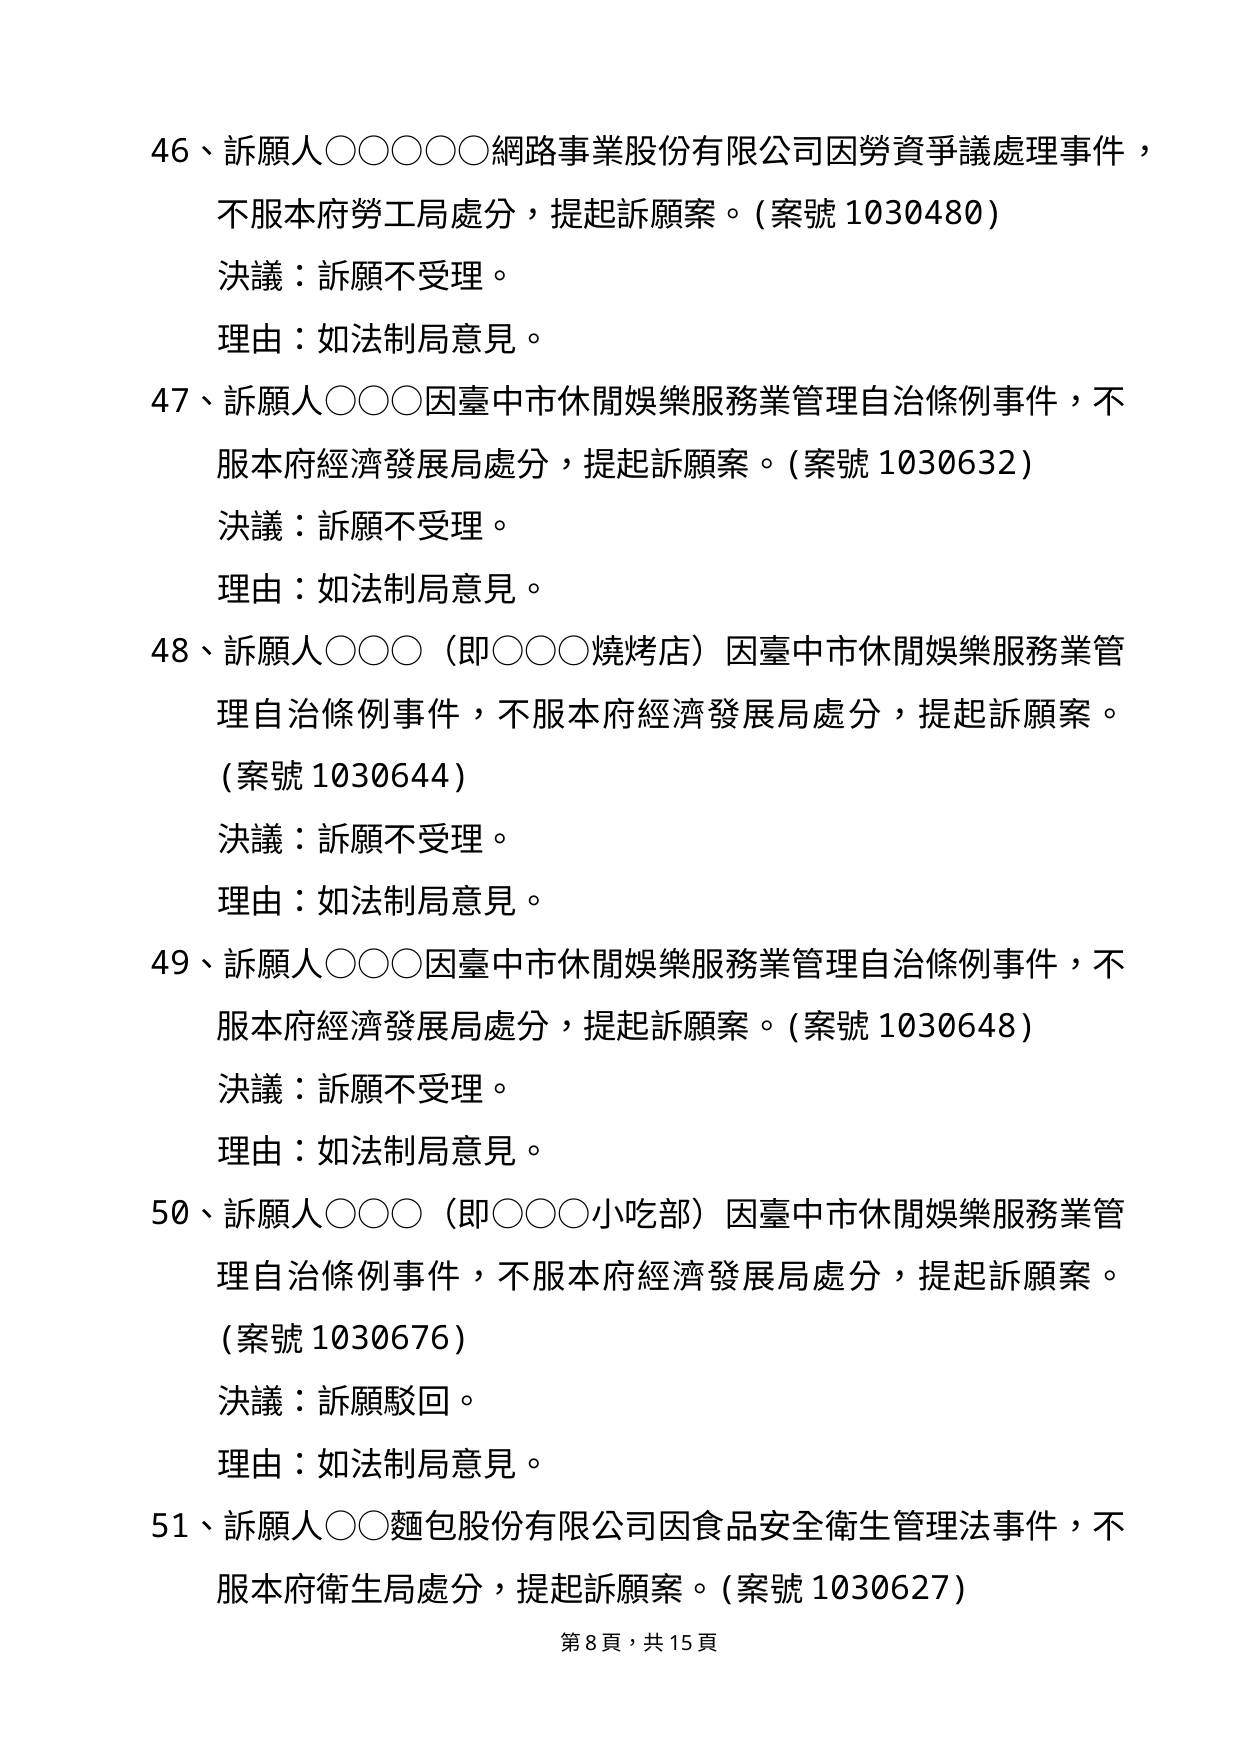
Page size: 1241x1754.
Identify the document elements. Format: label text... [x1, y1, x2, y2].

text 理由：如法制局意見。 [217, 1108, 1128, 1170]
text 理由：如法制局意見。 [217, 1420, 1128, 1483]
text 51、訴願人○○麵包股份有限公司因食品安全衛生管理法事件，不服本府衛生局處分，提起訴願案。(案號1030627) [150, 1483, 1128, 1608]
text 理由：如法制局意見。 [217, 858, 1128, 920]
text 50、訴願人○○○（即○○○小吃部）因臺中市休閒娛樂服務業管理自治條例事件，不服本府經濟發展局處分，提起訴願案。(案號1030676) [150, 1170, 1128, 1358]
text 決議：訴願不受理。 [217, 483, 1128, 545]
text 49、訴願人○○○因臺中市休閒娛樂服務業管理自治條例事件，不服本府經濟發展局處分，提起訴願案。(案號1030648) [150, 920, 1128, 1045]
text 48、訴願人○○○（即○○○燒烤店）因臺中市休閒娛樂服務業管理自治條例事件，不服本府經濟發展局處分，提起訴願案。(案號1030644) [150, 608, 1128, 795]
text 決議：訴願不受理。 [217, 795, 1128, 858]
text 決議：訴願駁回。 [217, 1358, 1128, 1420]
text 理由：如法制局意見。 [217, 545, 1128, 608]
text 47、訴願人○○○因臺中市休閒娛樂服務業管理自治條例事件，不服本府經濟發展局處分，提起訴願案。(案號1030632) [150, 358, 1128, 483]
text 理由：如法制局意見。 [217, 295, 1128, 358]
text 46、訴願人○○○○○網路事業股份有限公司因勞資爭議處理事件，不服本府勞工局處分，提起訴願案。(案號1030480) [150, 108, 1128, 233]
text 決議：訴願不受理。 [217, 233, 1128, 295]
text 決議：訴願不受理。 [217, 1045, 1128, 1108]
